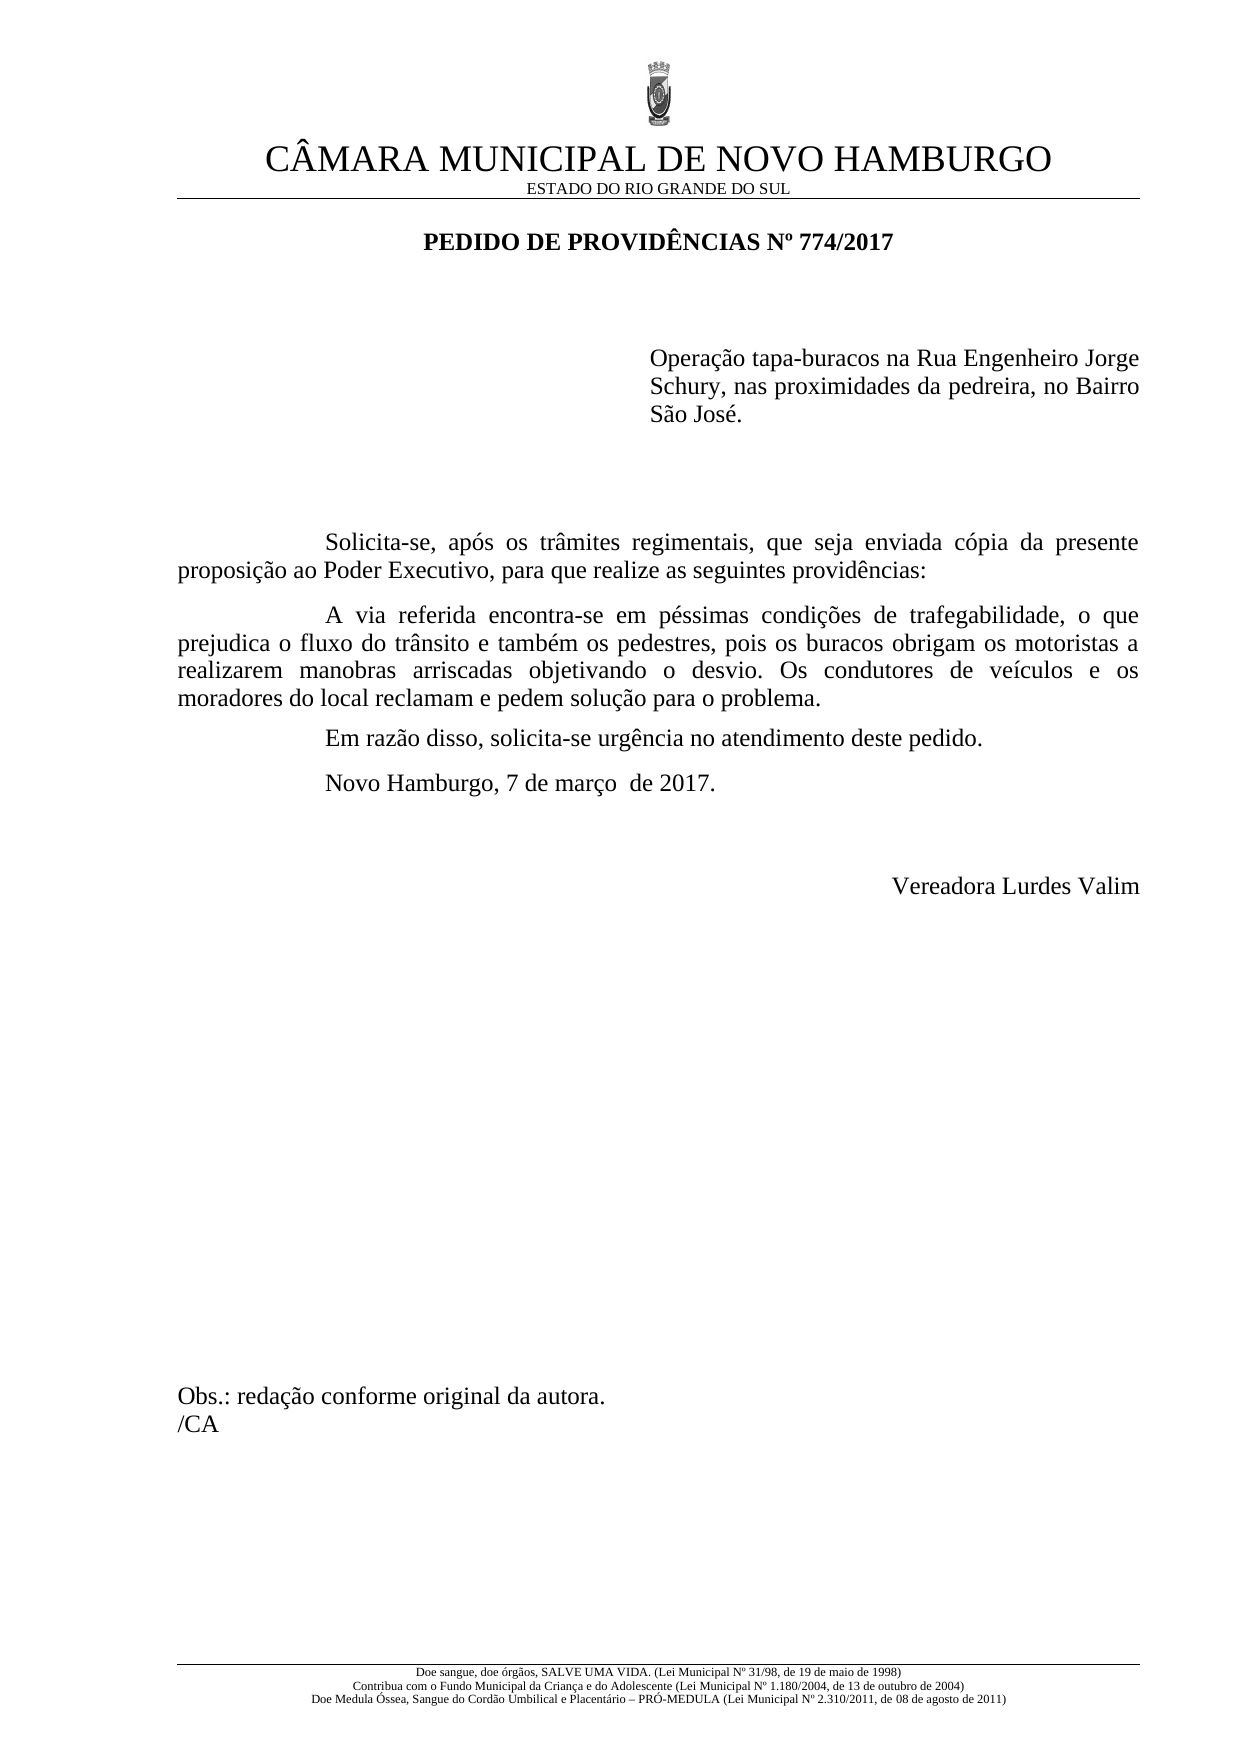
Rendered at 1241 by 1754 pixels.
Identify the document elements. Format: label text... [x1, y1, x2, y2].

text Em razão disso, solicita-se urgência no atendimento deste pedido. [177, 724, 1140, 752]
text Solicita-se, após os trâmites regimentais, que seja enviada cópia da presente proposição ao Poder Executivo, para que realize as seguintes providências: [177, 528, 1140, 583]
text Obs.: redação conforme original da autora. [177, 1382, 1140, 1410]
text Novo Hamburgo, 7 de março de 2017. [177, 769, 1140, 797]
text Operação tapa-buracos na Rua Engenheiro Jorge Schury, nas proximidades da pedreira, no Bairro São José. [649, 344, 1140, 428]
text A via referida encontra-se em péssimas condições de trafegabilidade, o que prejudica o fluxo do trânsito e também os pedestres, pois os buracos obrigam os motoristas a realizarem manobras arriscadas objetivando o desvio. Os condutores de veículos e os moradores do local reclamam e pedem solução para o problema. [177, 601, 1140, 712]
text /CA [177, 1410, 1140, 1438]
text Vereadora Lurdes Valim [177, 872, 1140, 899]
text PEDIDO DE PROVIDÊNCIAS Nº 774/2017 [177, 228, 1140, 256]
